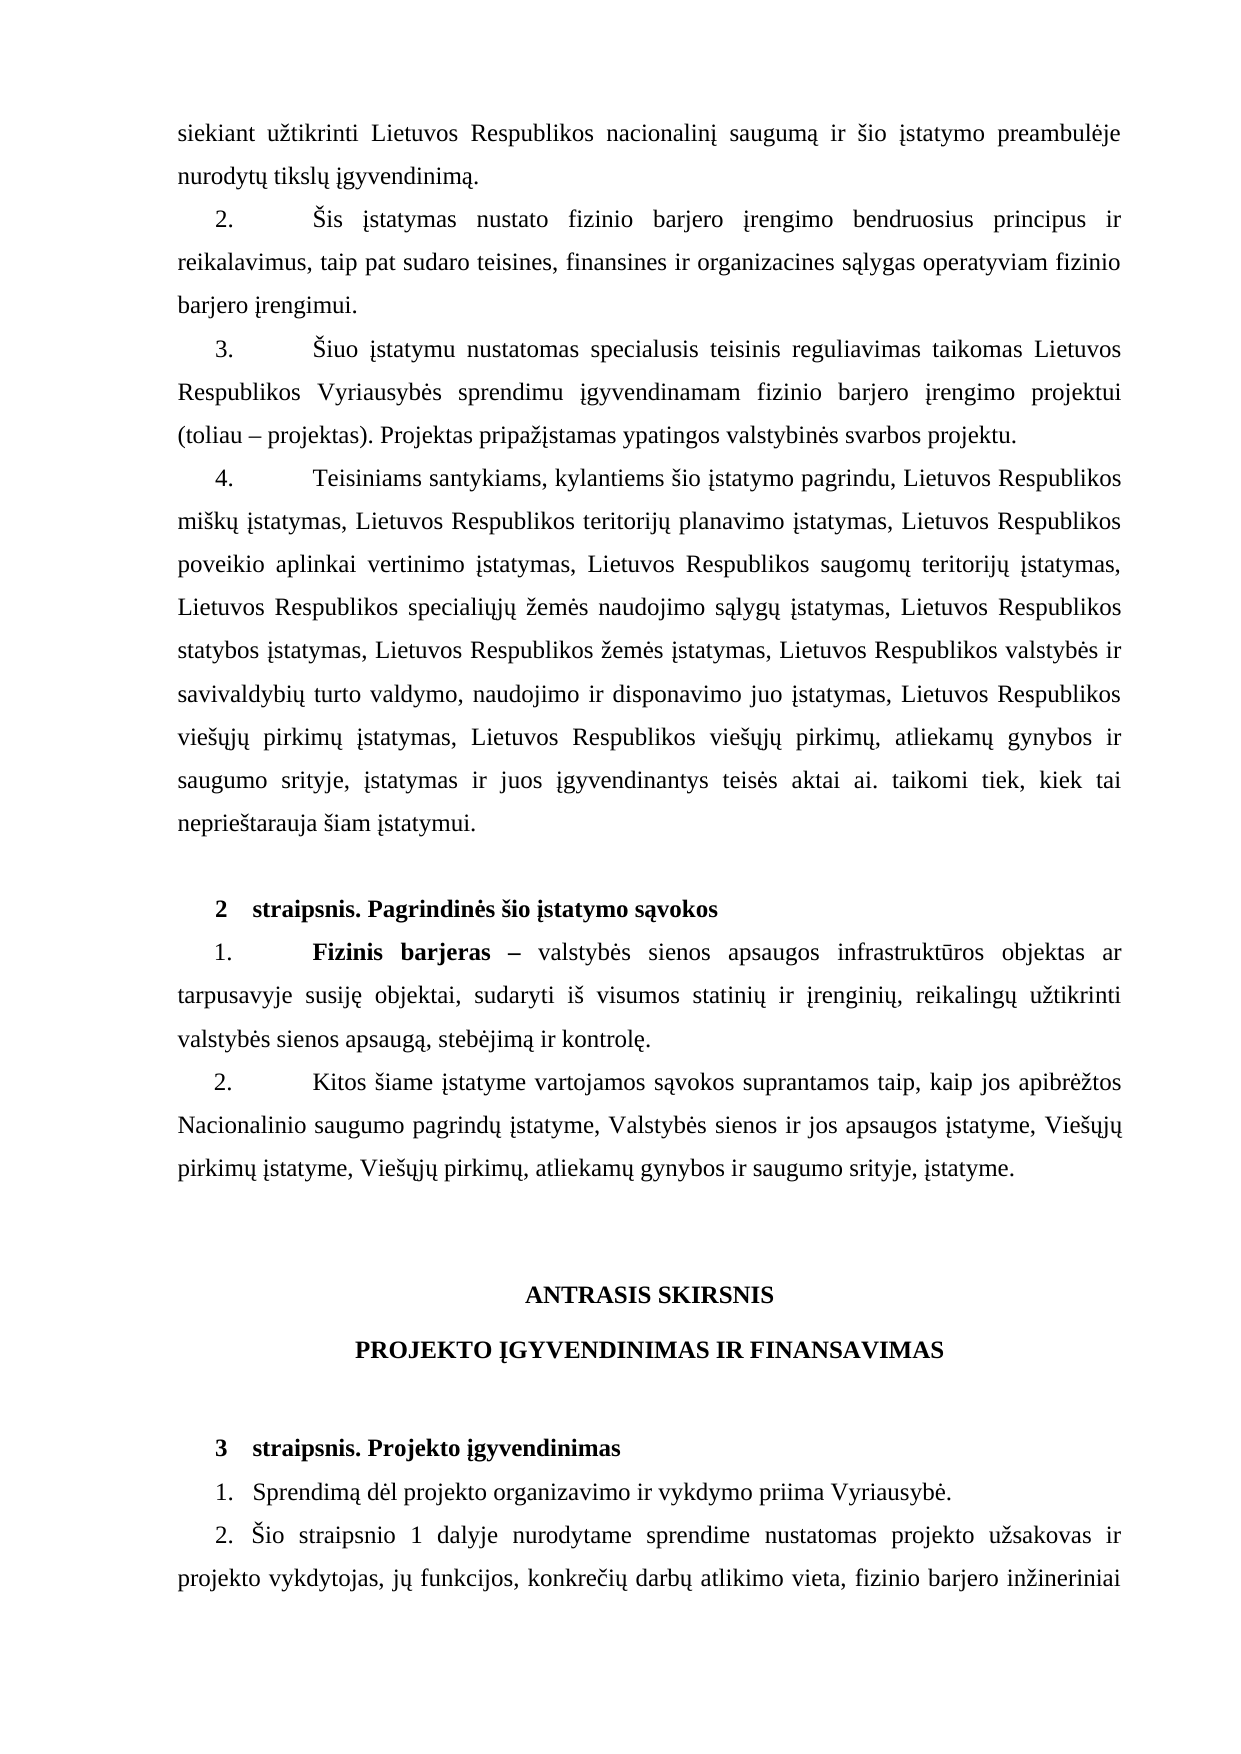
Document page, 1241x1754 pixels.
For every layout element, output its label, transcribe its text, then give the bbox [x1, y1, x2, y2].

text 1. Fizinis barjeras – valstybės sienos apsaugos infrastruktūros objektas ar tarpusavyje susiję objektai, sudaryti iš visumos statinių ir įrenginių, reikalingų užtikrinti valstybės sienos apsaugą, stebėjimą ir kontrolę. [177, 937, 1122, 1052]
text 2. Šis įstatymas nustato fizinio barjero įrengimo bendruosius principus ir reikalavimus, taip pat sudaro teisines, finansines ir organizacines sąlygas operatyviam fizinio barjero įrengimui. [177, 204, 1122, 319]
text siekiant užtikrinti Lietuvos Respublikos nacionalinį saugumą ir šio įstatymo preambulėje nurodytų tikslų įgyvendinimą. [177, 118, 1122, 190]
text Antrasis skirsnis [177, 1280, 1122, 1309]
text 3 straipsnis. Projekto įgyvendinimas [215, 1433, 1122, 1462]
text 2 straipsnis. Pagrindinės šio įstatymo sąvokos [215, 894, 1122, 923]
text 4. Teisiniams santykiams, kylantiems šio įstatymo pagrindu, Lietuvos Respublikos miškų įstatymas, Lietuvos Respublikos teritorijų planavimo įstatymas, Lietuvos Respublikos poveikio aplinkai vertinimo įstatymas, Lietuvos Respublikos saugomų teritorijų įstatymas, Lietuvos Respublikos specialiųjų žemės naudojimo sąlygų įstatymas, Lietuvos Respublikos statybos įstatymas, Lietuvos Respublikos žemės įstatymas, Lietuvos Respublikos valstybės ir savivaldybių turto valdymo, naudojimo ir disponavimo juo įstatymas, Lietuvos Respublikos viešųjų pirkimų įstatymas, Lietuvos Respublikos viešųjų pirkimų, atliekamų gynybos ir saugumo srityje, įstatymas ir juos įgyvendinantys teisės aktai ai. taikomi tiek, kiek tai neprieštarauja šiam įstatymui. [177, 463, 1122, 837]
text 3. Šiuo įstatymu nustatomas specialusis teisinis reguliavimas taikomas Lietuvos Respublikos Vyriausybės sprendimu įgyvendinamam fizinio barjero įrengimo projektui (toliau – projektas). Projektas pripažįstamas ypatingos valstybinės svarbos projektu. [177, 334, 1122, 449]
text 2. Šio straipsnio 1 dalyje nurodytame sprendime nustatomas projekto užsakovas ir projekto vykdytojas, jų funkcijos, konkrečių darbų atlikimo vieta, fizinio barjero inžineriniai [177, 1520, 1122, 1592]
text 2. Kitos šiame įstatyme vartojamos sąvokos suprantamos taip, kaip jos apibrėžtos Nacionalinio saugumo pagrindų įstatyme, Valstybės sienos ir jos apsaugos įstatyme, Viešųjų pirkimų įstatyme, Viešųjų pirkimų, atliekamų gynybos ir saugumo srityje, įstatyme. [177, 1067, 1122, 1182]
text Projekto įgyvendinimas ir finansavimas [177, 1335, 1122, 1364]
text 1. Sprendimą dėl projekto organizavimo ir vykdymo priima Vyriausybė. [215, 1477, 1122, 1505]
